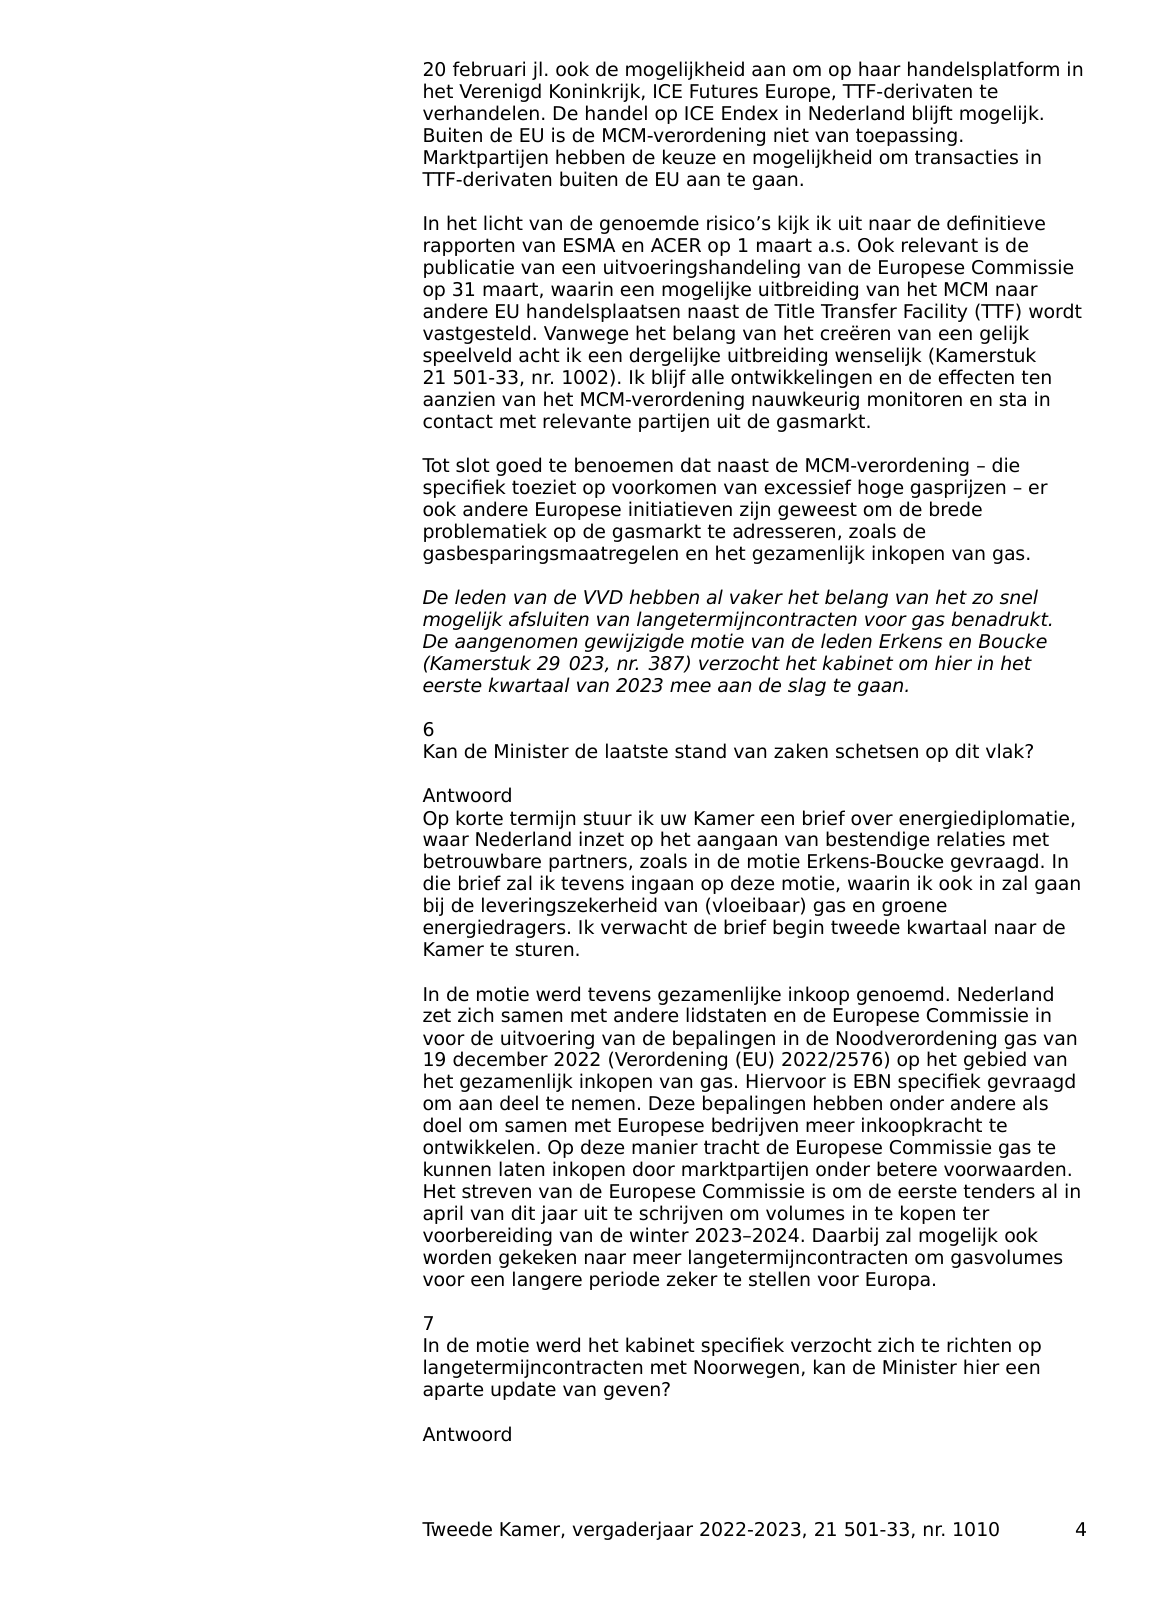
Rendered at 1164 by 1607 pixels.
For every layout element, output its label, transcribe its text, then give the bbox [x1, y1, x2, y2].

text In het licht van de genoemde risico’s kijk ik uit naar de definitieve rapporten van ESMA en ACER op 1 maart a.s. Ook relevant is de publicatie van een uitvoeringshandeling van de Europese Commissie op 31 maart, waarin een mogelijke uitbreiding van het MCM naar andere EU handelsplaatsen naast de Title Transfer Facility (TTF) wordt vastgesteld. Vanwege het belang van het creëren van een gelijk speelveld acht ik een dergelijke uitbreiding wenselijk (Kamerstuk 21 501-33, nr. 1002). Ik blijf alle ontwikkelingen en de effecten ten aanzien van het MCM-verordening nauwkeurig monitoren en sta in contact met relevante partijen uit de gasmarkt. [422, 213, 1087, 433]
text In de motie werd tevens gezamenlijke inkoop genoemd. Nederland zet zich samen met andere lidstaten en de Europese Commissie in voor de uitvoering van de bepalingen in de Noodverordening gas van 19 december 2022 (Verordening (EU) 2022/2576) op het gebied van het gezamenlijk inkopen van gas. Hiervoor is EBN specifiek gevraagd om aan deel te nemen. Deze bepalingen hebben onder andere als doel om samen met Europese bedrijven meer inkoopkracht te ontwikkelen. Op deze manier tracht de Europese Commissie gas te kunnen laten inkopen door marktpartijen onder betere voorwaarden. Het streven van de Europese Commissie is om de eerste tenders al in april van dit jaar uit te schrijven om volumes in te kopen ter voorbereiding van de winter 2023–2024. Daarbij zal mogelijk ook worden gekeken naar meer langetermijncontracten om gasvolumes voor een langere periode zeker te stellen voor Europa. [422, 983, 1087, 1291]
text Tot slot goed te benoemen dat naast de MCM-verordening – die specifiek toeziet op voorkomen van excessief hoge gasprijzen – er ook andere Europese initiatieven zijn geweest om de brede problematiek op de gasmarkt te adresseren, zoals de gasbesparingsmaatregelen en het gezamenlijk inkopen van gas. [422, 455, 1087, 565]
text Antwoord [422, 785, 1087, 807]
text In de motie werd het kabinet specifiek verzocht zich te richten op langetermijncontracten met Noorwegen, kan de Minister hier een aparte update van geven? [422, 1335, 1087, 1401]
text De leden van de VVD hebben al vaker het belang van het zo snel mogelijk afsluiten van langetermijncontracten voor gas benadrukt. De aangenomen gewijzigde motie van de leden Erkens en Boucke (Kamerstuk 29 023, nr. 387) verzocht het kabinet om hier in het eerste kwartaal van 2023 mee aan de slag te gaan. [422, 587, 1087, 697]
text 6 [422, 719, 1087, 741]
text Kan de Minister de laatste stand van zaken schetsen op dit vlak? [422, 741, 1087, 763]
text Op korte termijn stuur ik uw Kamer een brief over energiediplomatie, waar Nederland inzet op het aangaan van bestendige relaties met betrouwbare partners, zoals in de motie Erkens-Boucke gevraagd. In die brief zal ik tevens ingaan op deze motie, waarin ik ook in zal gaan bij de leveringszekerheid van (vloeibaar) gas en groene energiedragers. Ik verwacht de brief begin tweede kwartaal naar de Kamer te sturen. [422, 807, 1087, 961]
text 20 februari jl. ook de mogelijkheid aan om op haar handelsplatform in het Verenigd Koninkrijk, ICE Futures Europe, TTF-derivaten te verhandelen. De handel op ICE Endex in Nederland blijft mogelijk. Buiten de EU is de MCM-verordening niet van toepassing. Marktpartijen hebben de keuze en mogelijkheid om transacties in TTF-derivaten buiten de EU aan te gaan. [422, 59, 1087, 191]
text 7 [422, 1313, 1087, 1335]
text Antwoord [422, 1423, 1087, 1445]
